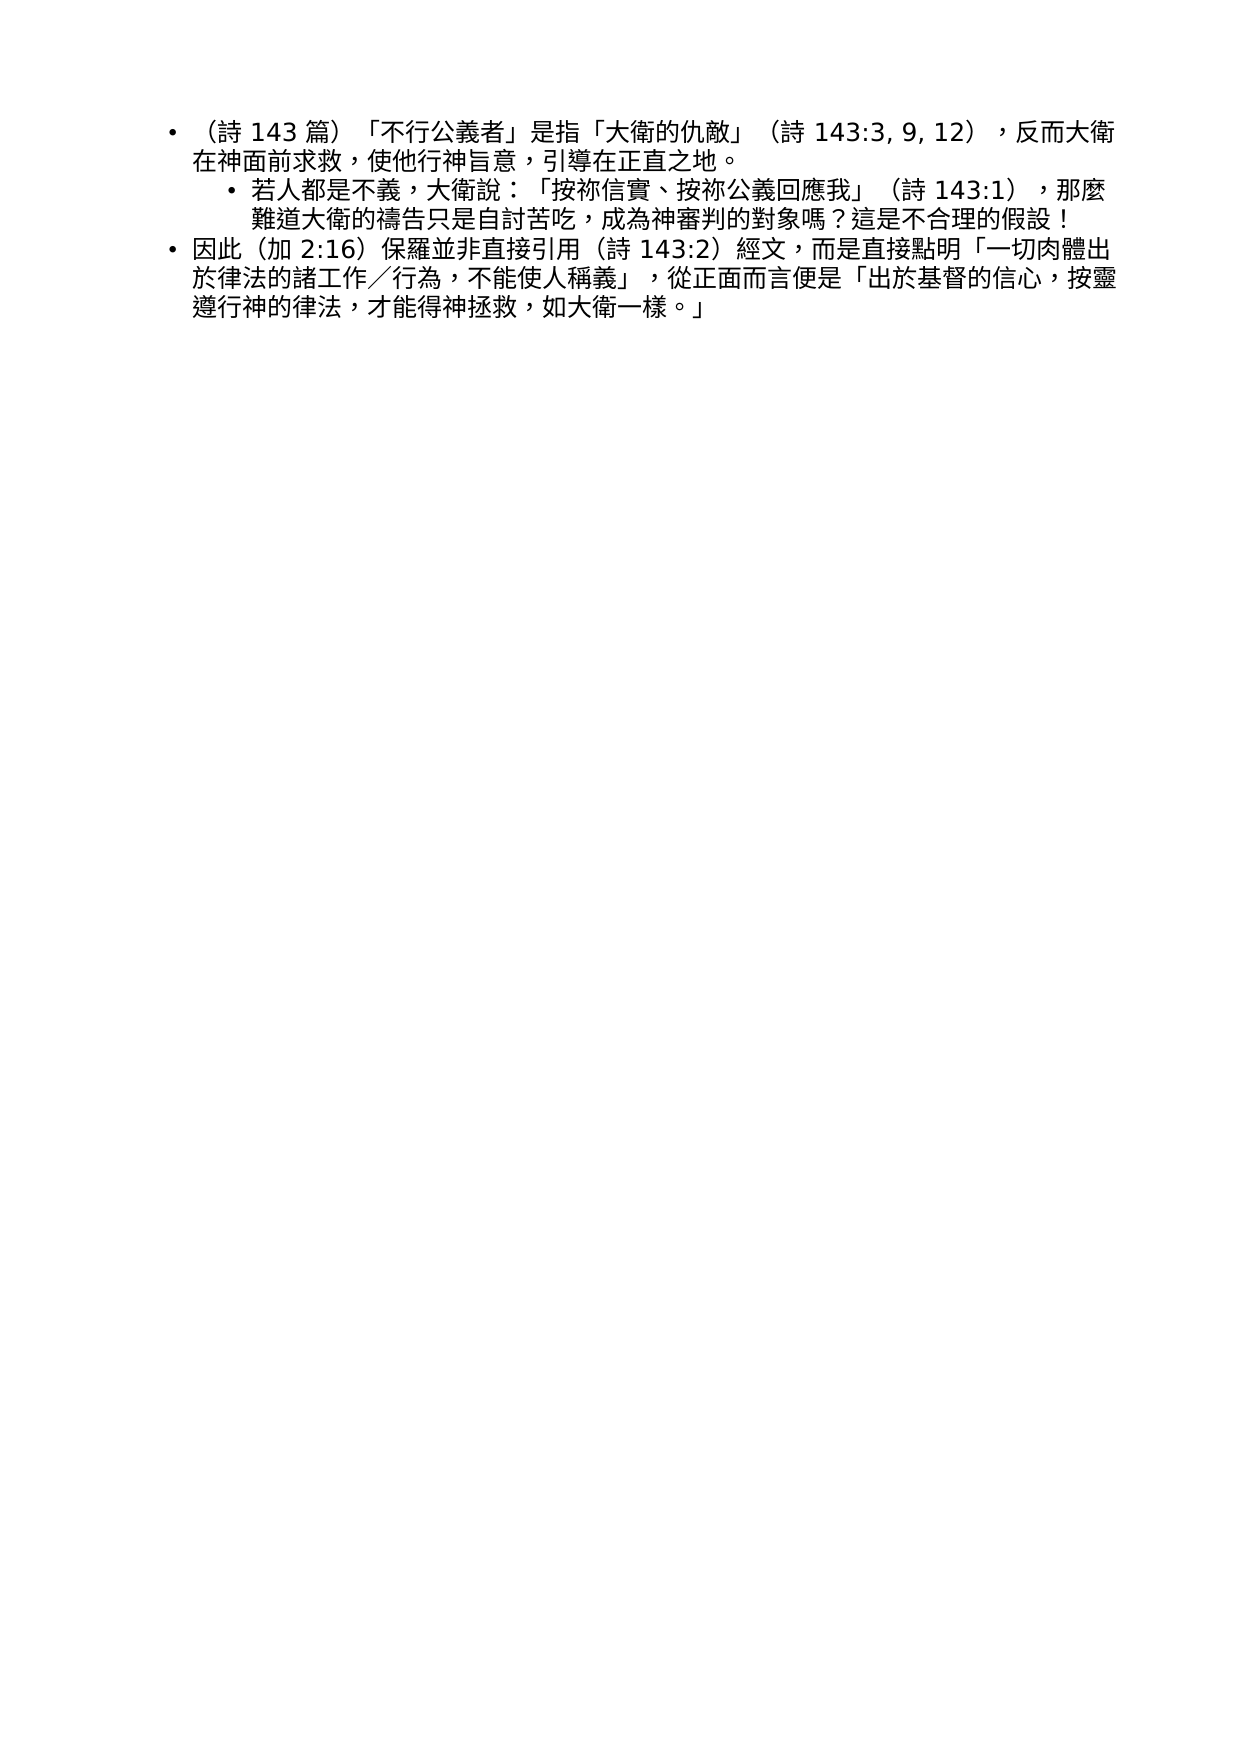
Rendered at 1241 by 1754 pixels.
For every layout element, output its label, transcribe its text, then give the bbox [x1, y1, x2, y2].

list 因此（加 2:16）保羅並非直接引用（詩 143:2）經文，而是直接點明「一切肉體出於律法的諸工作／行為，不能使人稱義」，從正面而言便是「出於基督的信心，按靈遵行神的律法，才能得神拯救，如大衛一樣。」 [177, 235, 1122, 322]
list （詩 143 篇）「不行公義者」是指「大衛的仇敵」（詩 143:3, 9, 12），反而大衛在神面前求救，使他行神旨意，引導在正直之地。 [177, 118, 1122, 176]
list 若人都是不義，大衛說：「按祢信實、按祢公義回應我」（詩 143:1），那麼難道大衛的禱告只是自討苦吃，成為神審判的對象嗎？這是不合理的假設！ [236, 176, 1122, 235]
